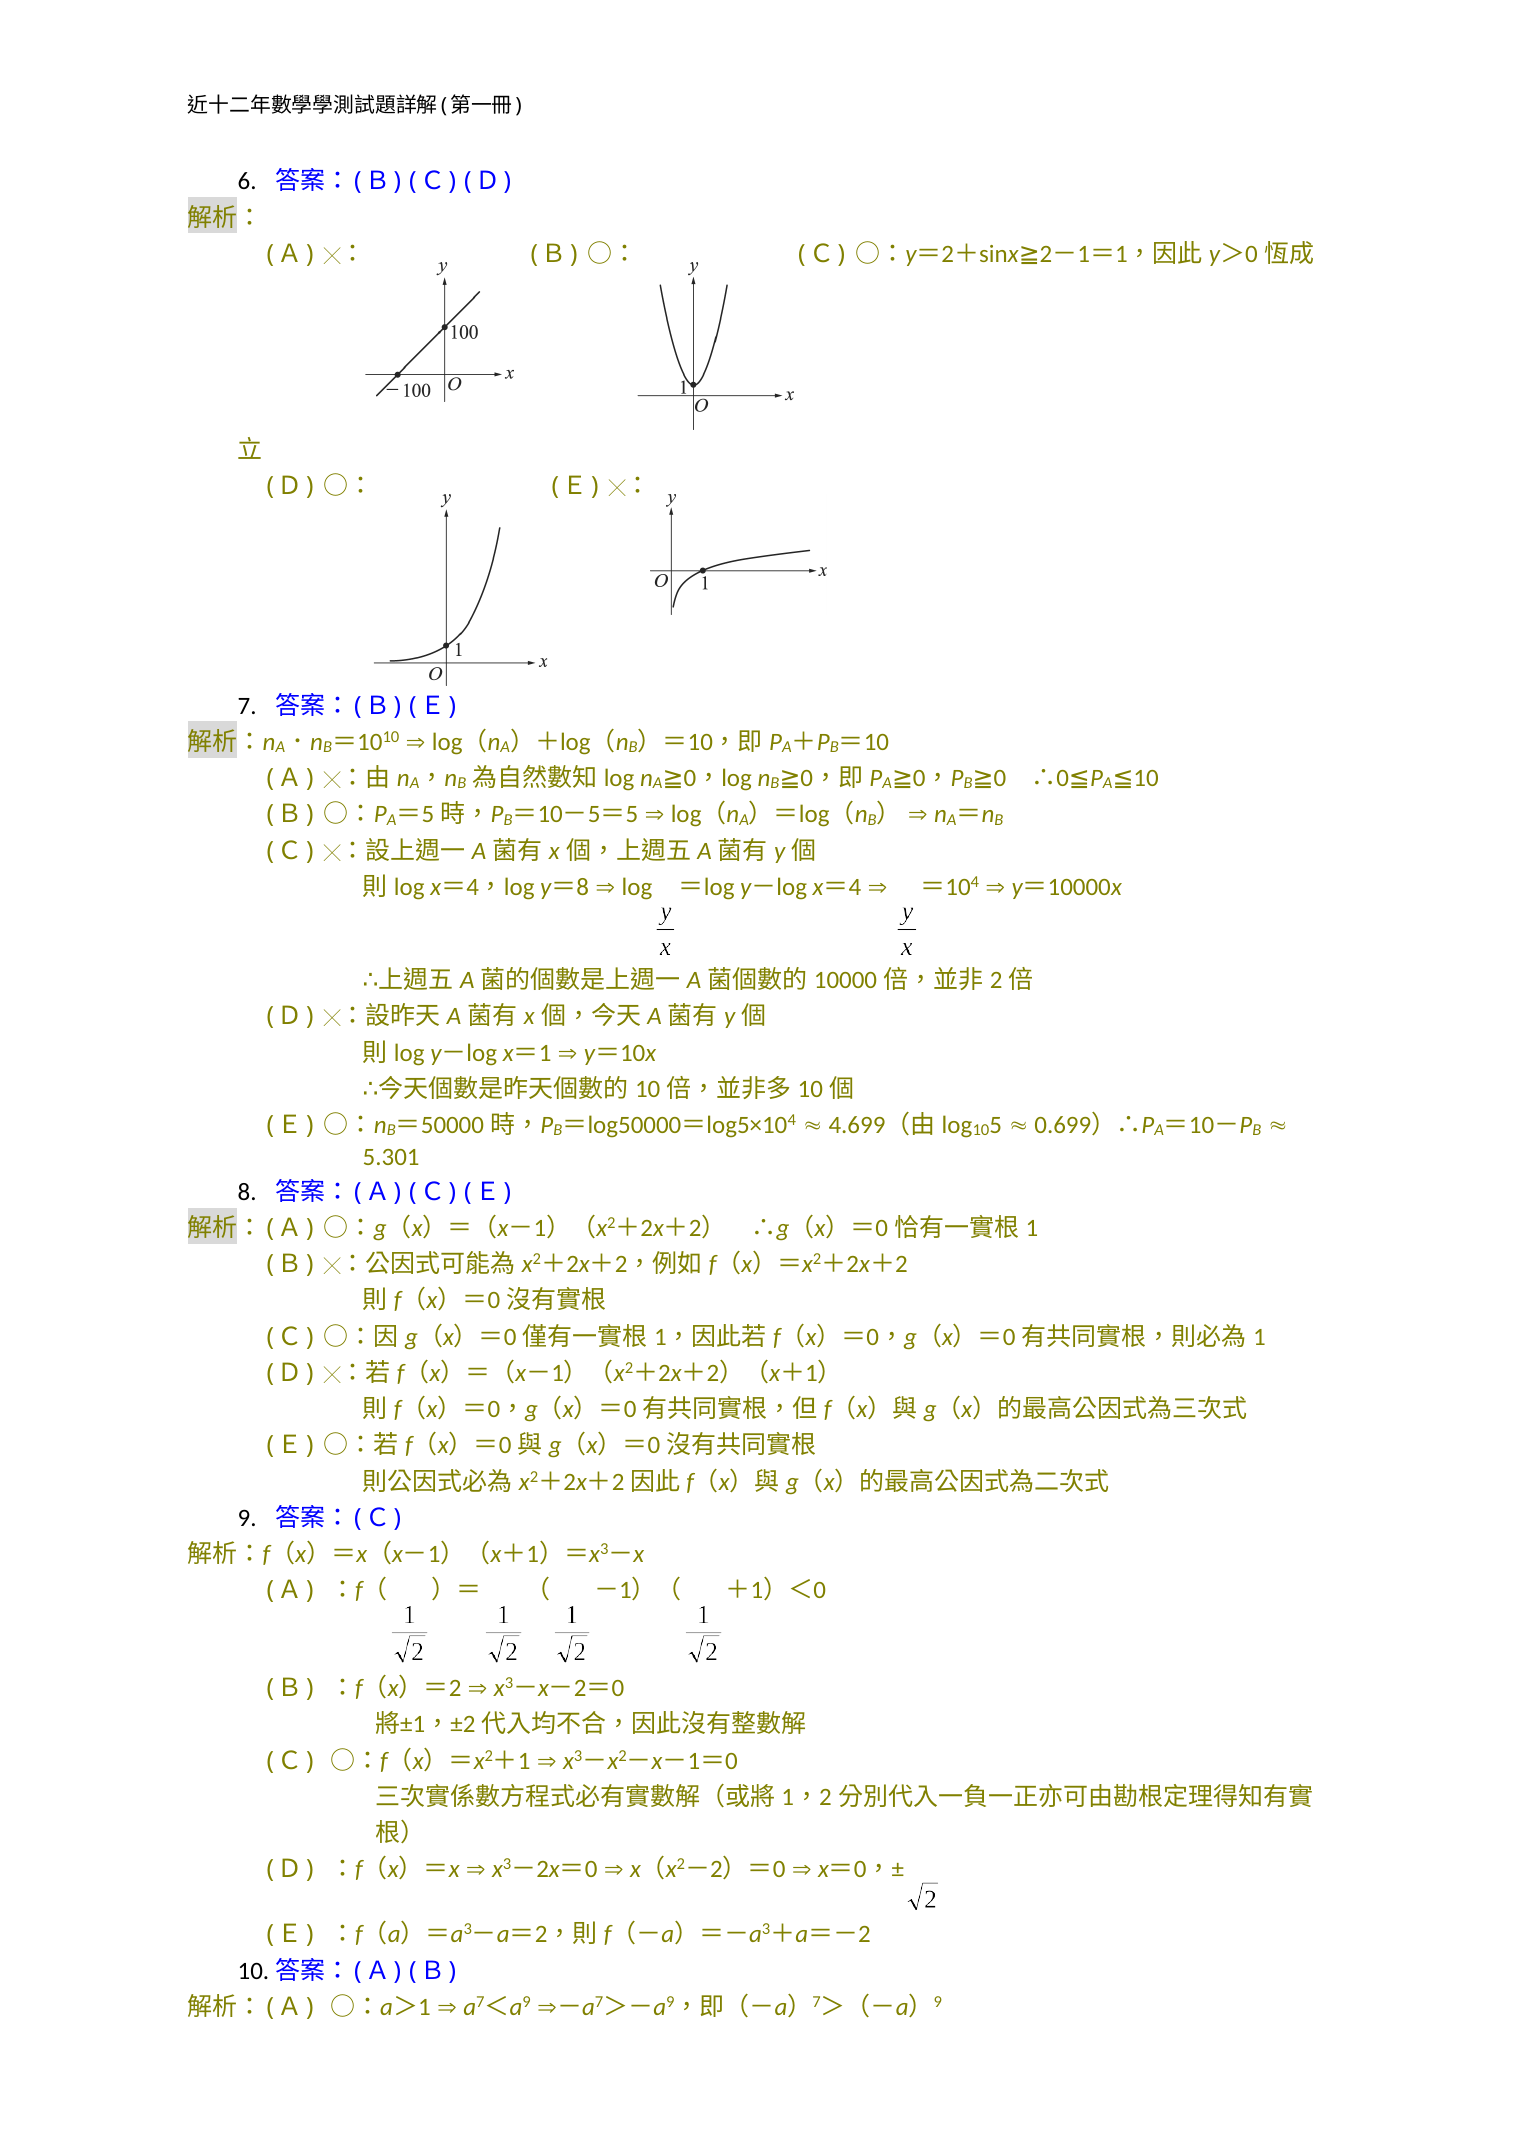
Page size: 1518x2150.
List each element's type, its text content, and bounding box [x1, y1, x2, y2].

text (Ｅ) ：f（a）＝a3－a＝2，則 f（－a）＝－a3＋a＝－2 [262, 1914, 1330, 1950]
text (Ｃ) ○：因 g（x）＝0 僅有一實根 1，因此若 f（x）＝0，g（x）＝0 有共同實根，則必為 1 [262, 1316, 1330, 1352]
text (Ａ) ：f（）＝（－1）（＋1）＜0 [262, 1570, 1330, 1668]
text (Ｄ) ○：(Ｅ) ╳： [262, 466, 1330, 685]
text 解析：(Ａ) ○：g（x）＝（x－1）（x2＋2x＋2） ∴g（x）＝0 恰有一實根 1 [187, 1207, 1330, 1244]
list 答案：(Ｃ) [237, 1497, 1330, 1534]
list 答案：(Ａ)(Ｂ) [237, 1950, 1330, 1986]
text (Ｅ) ○：若 f（x）＝0 與 g（x）＝0 沒有共同實根 [262, 1425, 1330, 1461]
text (Ｃ) ○：f（x）＝x2＋1 Þ x3－x2－x－1＝0 [262, 1740, 1330, 1776]
text 三次實係數方程式必有實數解（或將 1，2 分別代入一負一正亦可由勘根定理得知有實根） [375, 1776, 1330, 1849]
text (Ｂ) ○：PA＝5 時，PB＝10－5＝5 Þ log（nA）＝log（nB） Þ nA＝nB [262, 794, 1330, 830]
text 則 log x＝4，log y＝8 Þ log＝log y－log x＝4 Þ ＝104 Þ y＝10000x [362, 866, 1330, 959]
text (Ｂ) ╳：公因式可能為 x2＋2x＋2，例如 f（x）＝x2＋2x＋2 [262, 1244, 1330, 1280]
text 則公因式必為 x2＋2x＋2 因此 f（x）與 g（x）的最高公因式為二次式 [362, 1461, 1330, 1497]
list 答案：(Ｂ)(Ｃ)(Ｄ) [237, 161, 1330, 197]
text (Ｄ) ╳：設昨天 A 菌有 x 個，今天 A 菌有 y 個 [262, 996, 1330, 1032]
text (Ａ) ╳： (Ｂ) ○：(Ｃ) ○：y＝2＋sinx≧2－1＝1，因此 y＞0 恆成立 [237, 233, 1330, 466]
text 解析：f（x）＝x（x－1）（x＋1）＝x3－x [187, 1534, 1330, 1570]
text ∴今天個數是昨天個數的 10 倍，並非多 10 個 [362, 1068, 1330, 1104]
text 則 f（x）＝0 沒有實根 [362, 1280, 1330, 1316]
text 則 f（x）＝0，g（x）＝0 有共同實根，但 f（x）與 g（x）的最高公因式為三次式 [362, 1389, 1330, 1425]
list 答案：(Ａ)(Ｃ)(Ｅ) [237, 1171, 1330, 1207]
text 解析： [187, 197, 1330, 233]
text (Ｃ) ╳：設上週一 A 菌有 x 個，上週五 A 菌有 y 個 [262, 830, 1330, 866]
text (Ｂ) ：f（x）＝2 Þ x3－x－2＝0 [262, 1668, 1330, 1704]
text 則 log y－log x＝1 Þ y＝10x [362, 1032, 1330, 1068]
text 將±1，±2 代入均不合，因此沒有整數解 [375, 1704, 1330, 1740]
text (Ｄ) ：f（x）＝x Þ x3－2x＝0 Þ x（x2－2）＝0 Þ x＝0，± [262, 1849, 1330, 1914]
text (Ｄ) ╳：若 f（x）＝（x－1）（x2＋2x＋2）（x＋1） [262, 1352, 1330, 1389]
text 解析：(Ａ) ○：a＞1 Þ a7＜a9 Þ－a7＞－a9，即（－a）7＞（－a）9 [187, 1986, 1330, 2023]
text (Ｅ) ○：nB＝50000 時，PB＝log50000＝log5×104  4.699（由 log105  0.699）∴PA＝10－PB  5.301 [262, 1104, 1330, 1171]
text ∴上週五 A 菌的個數是上週一 A 菌個數的 10000 倍，並非 2 倍 [362, 959, 1330, 996]
list 答案：(Ｂ)(Ｅ) [237, 685, 1330, 721]
text (Ａ) ╳：由 nA，nB 為自然數知 log nA≧0，log nB≧0，即 PA≧0，PB≧0 ∴0≦PA≦10 [262, 758, 1330, 794]
text 解析：nA．nB＝1010 Þ log（nA）＋log（nB）＝10，即 PA＋PB＝10 [187, 721, 1330, 758]
